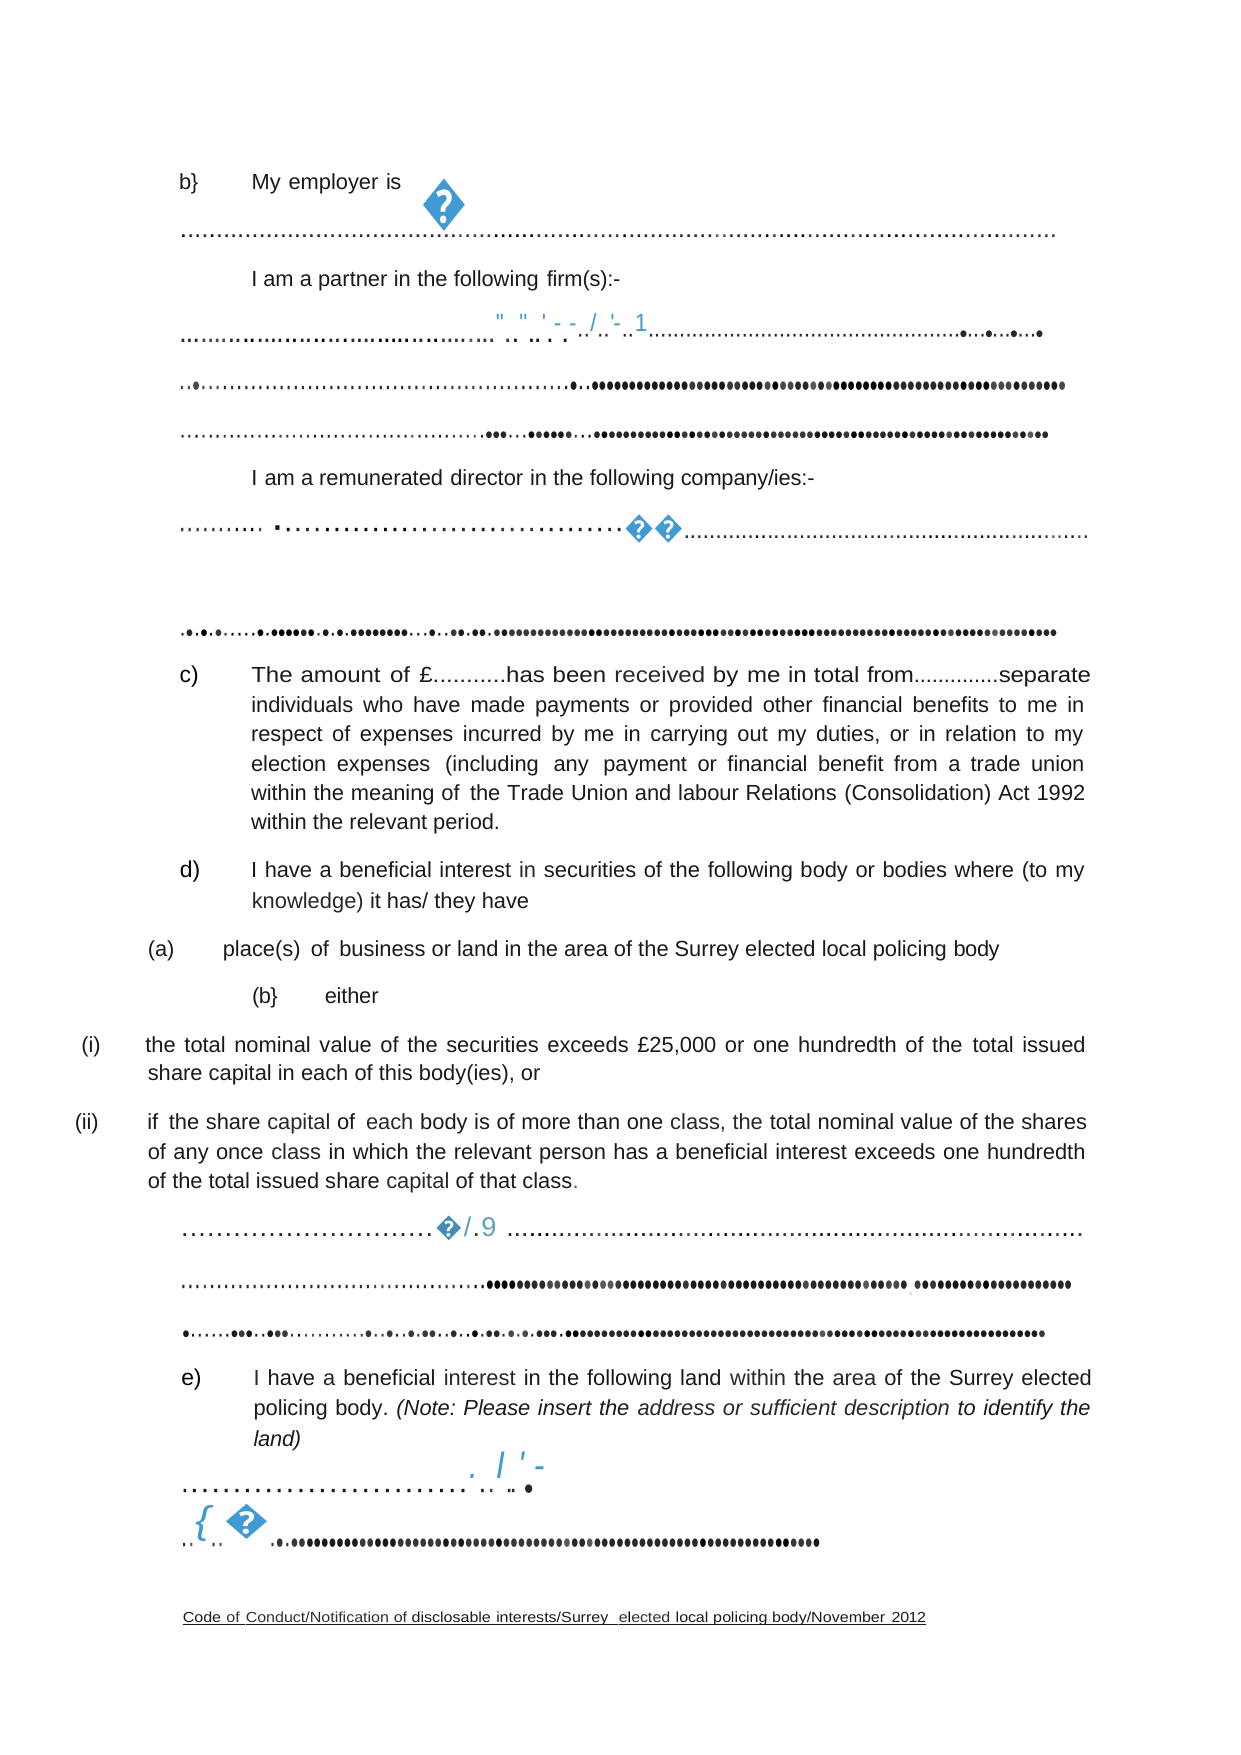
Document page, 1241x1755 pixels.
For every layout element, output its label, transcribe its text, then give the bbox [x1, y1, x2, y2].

list the total nominal value of the securities exceeds £25,000 or one hundredth of the total issued share capital in each of this body(ies), or [81, 1031, 1086, 1085]
list I have a beneficial interest in the following land within the area of the Surrey elected policing body. (Note: Please insert the address or sufficient description to identify the land) [181, 1364, 1093, 1451]
text ........................................................................................................................... [179, 214, 1108, 242]
text ·•·•·•·····•·••••••·•·•·••••••••···•··••·••·••••••••••••••••••••••••••••••••••••••••••••••••••••••••••••••••••••••••••••• [179, 618, 1108, 647]
list if the share capital of each body is of more than one class, the total nominal value of the shares of any once class in which the relevant person has a beneficial interest exceeds one hundredth of the total issued share capital of that class. [74, 1109, 1087, 1193]
text ··•····················································•··••••••••••••••••••••••••••••••••••••••••••••••••••••••••••••••• [178, 367, 1108, 403]
list The amount of £...........has been received by me in total from separate [179, 661, 1108, 687]
list place(s) of business or land in the area of the Surrey elected local policing body [148, 936, 1087, 961]
text b} My employer is [179, 168, 1108, 194]
text ············································•••···••••••···•••••••••••••••••••••••••••••••••••••••••••••••••••••••••••••• [179, 420, 1108, 449]
text .............................................".."..'.-.-··/··'-··1··················································•···•···•···• [179, 308, 1108, 349]
text � I,, [421, 171, 512, 236]
text (b} either [252, 982, 1108, 1008]
list I have a beneficial interest in securities of the following body or bodies where (to my knowledge) it has/ they have [179, 856, 1084, 913]
text I am a partner in the following firm(s):- [251, 266, 1108, 292]
text .............................�/.9 .............................................................................. [181, 1211, 1108, 1242]
text I am a remunerated director in the following company/ies:- [251, 465, 1108, 490]
text · .··I··'•-··{··�·•·•••••••••••••••••••••••••••••••••••••••••••••••••••••••••••••••••••••• [180, 1456, 1108, 1565]
text ··········· ····································��............................................................... [178, 509, 1108, 545]
text individuals who have made payments or provided other financial benefits to me in respect of expenses incurred by me in carrying out my duties, or in relation to my election expenses (including any payment or financial benefit from a trade union within the meaning of the Trade Union and labour Relations (Consolidation) Act 1992 within the relevant period. [251, 692, 1085, 834]
text •······•••··•••···········•··•··•·••··•··•·••·•·•·•••·•••••••••••••••••••••••••••••••••••••••••••••••••••••••••••••••••• [182, 1319, 1108, 1348]
text ···········································••••••••••••••••••••••••••••••••••••••••••••••••••••••••.••••••••••••••••••••• [179, 1266, 1108, 1302]
